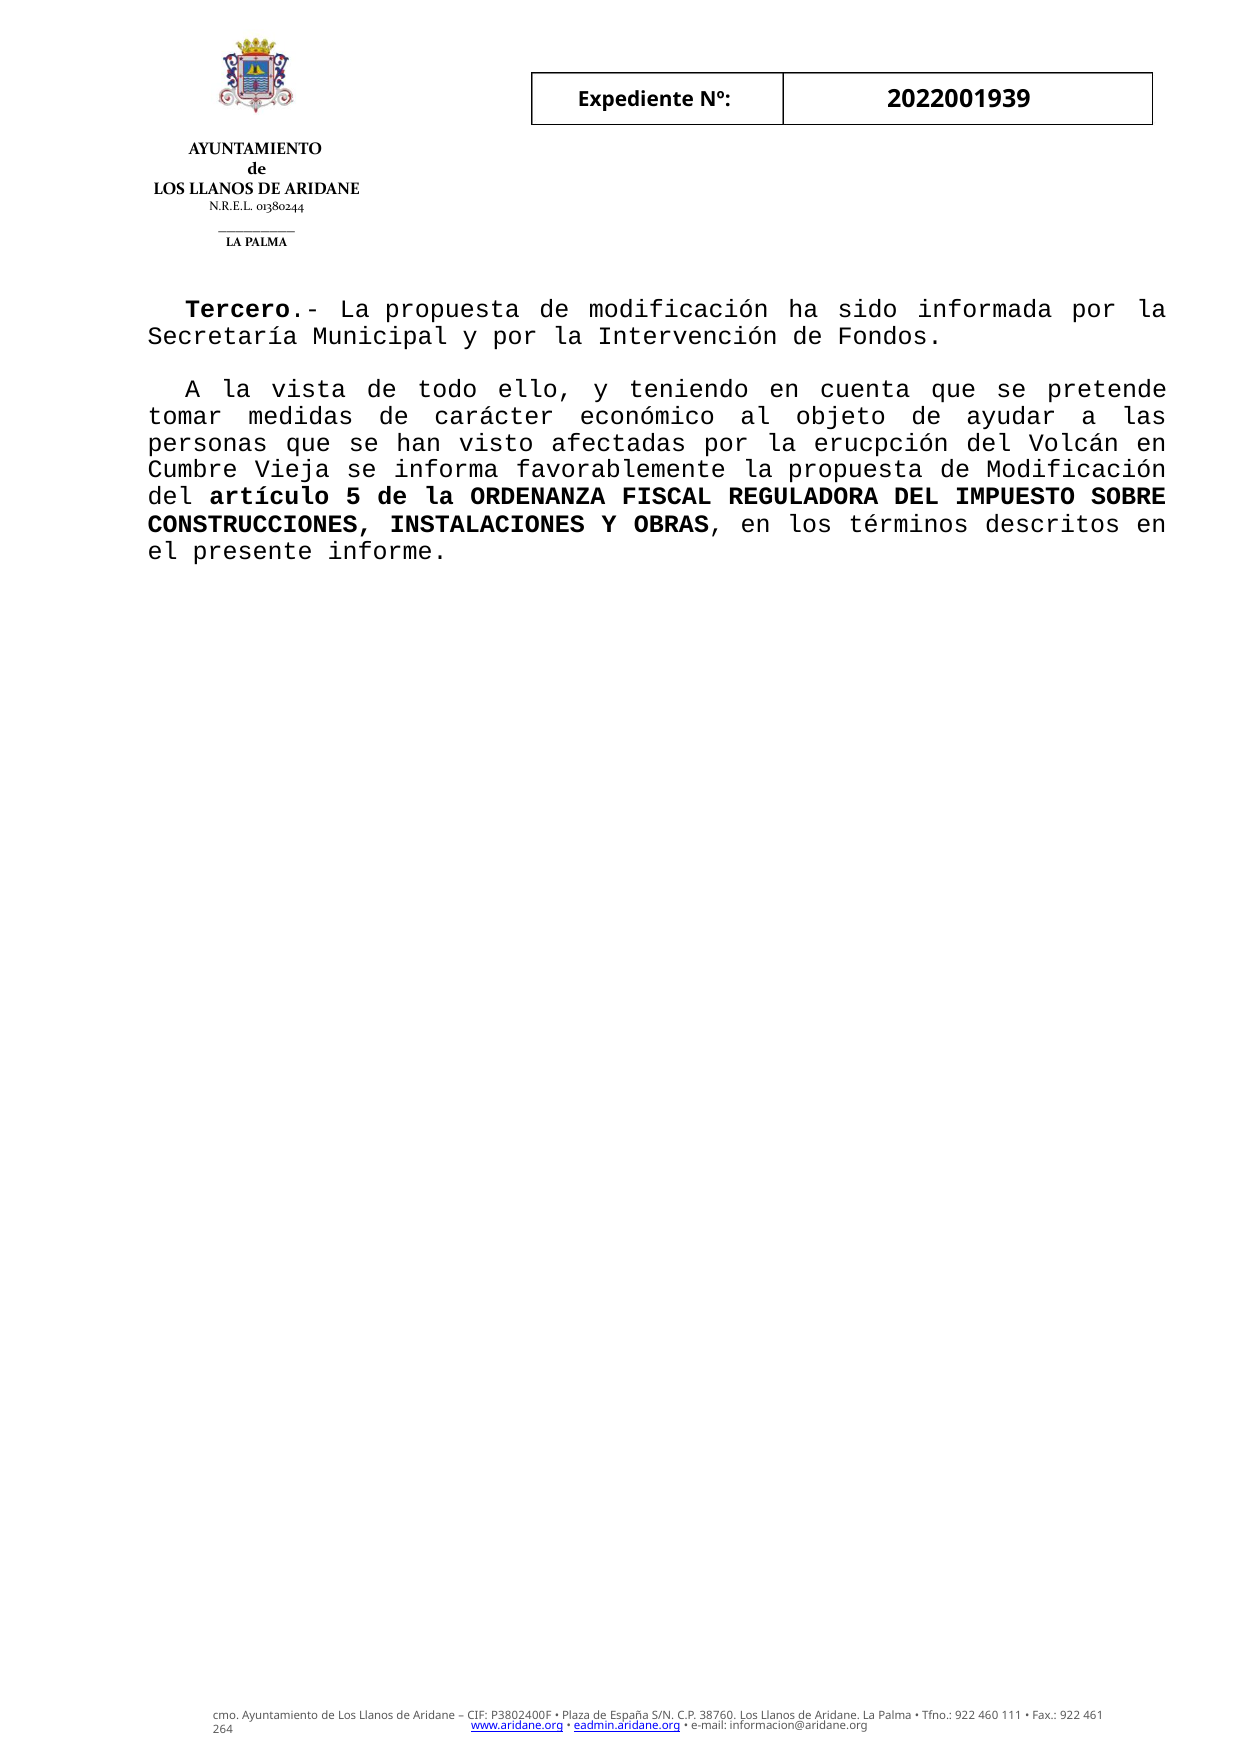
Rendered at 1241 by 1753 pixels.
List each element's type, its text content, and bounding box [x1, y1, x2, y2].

text tomar medidas de carácter económico al objeto de ayudar a las [147, 403, 1191, 430]
text AYUNTAMIENTO [188, 138, 384, 158]
text CONSTRUCCIONES, INSTALACIONES Y OBRAS, en los términos descritos en [147, 510, 1191, 538]
text LA PALMA [226, 234, 306, 249]
text el presente informe. [147, 538, 1191, 565]
text de [247, 158, 384, 178]
text personas que se han visto afectadas por la erucpción del Volcán en [147, 430, 1191, 456]
text cmo. Ayuntamiento de Los Llanos de Aridane – CIF: P3802400F • Plaza de España S/N. C.P. 38760. Los Llanos de Aridane. La Palma • Tfno.: 922 460 111 • Fax.: 922 461 264 [213, 1708, 1126, 1736]
text LOS LLANOS DE ARIDANE [153, 178, 384, 198]
text Tercero.- La propuesta de modificación ha sido informada por la [185, 295, 1191, 323]
text Expediente Nº: [578, 86, 761, 111]
text www.aridane.org • eadmin.aridane.org • e-mail: informacion@aridane.org [471, 1718, 868, 1732]
text N.R.E.L. 01380244 [209, 199, 323, 214]
text 2022001939 [887, 84, 1072, 114]
text _ [218, 214, 227, 231]
text ________ [227, 214, 319, 234]
text del artículo 5 de la ORDENANZA FISCAL REGULADORA DEL IMPUESTO SOBRE [147, 483, 1191, 510]
picture [0, 0, 1241, 1753]
text A la vista de todo ello, y teniendo en cuenta que se pretende [185, 375, 1191, 403]
text Secretaría Municipal y por la Intervención de Fondos. [147, 323, 1191, 350]
text Cumbre Vieja se informa favorablemente la propuesta de Modificación [147, 456, 1191, 483]
